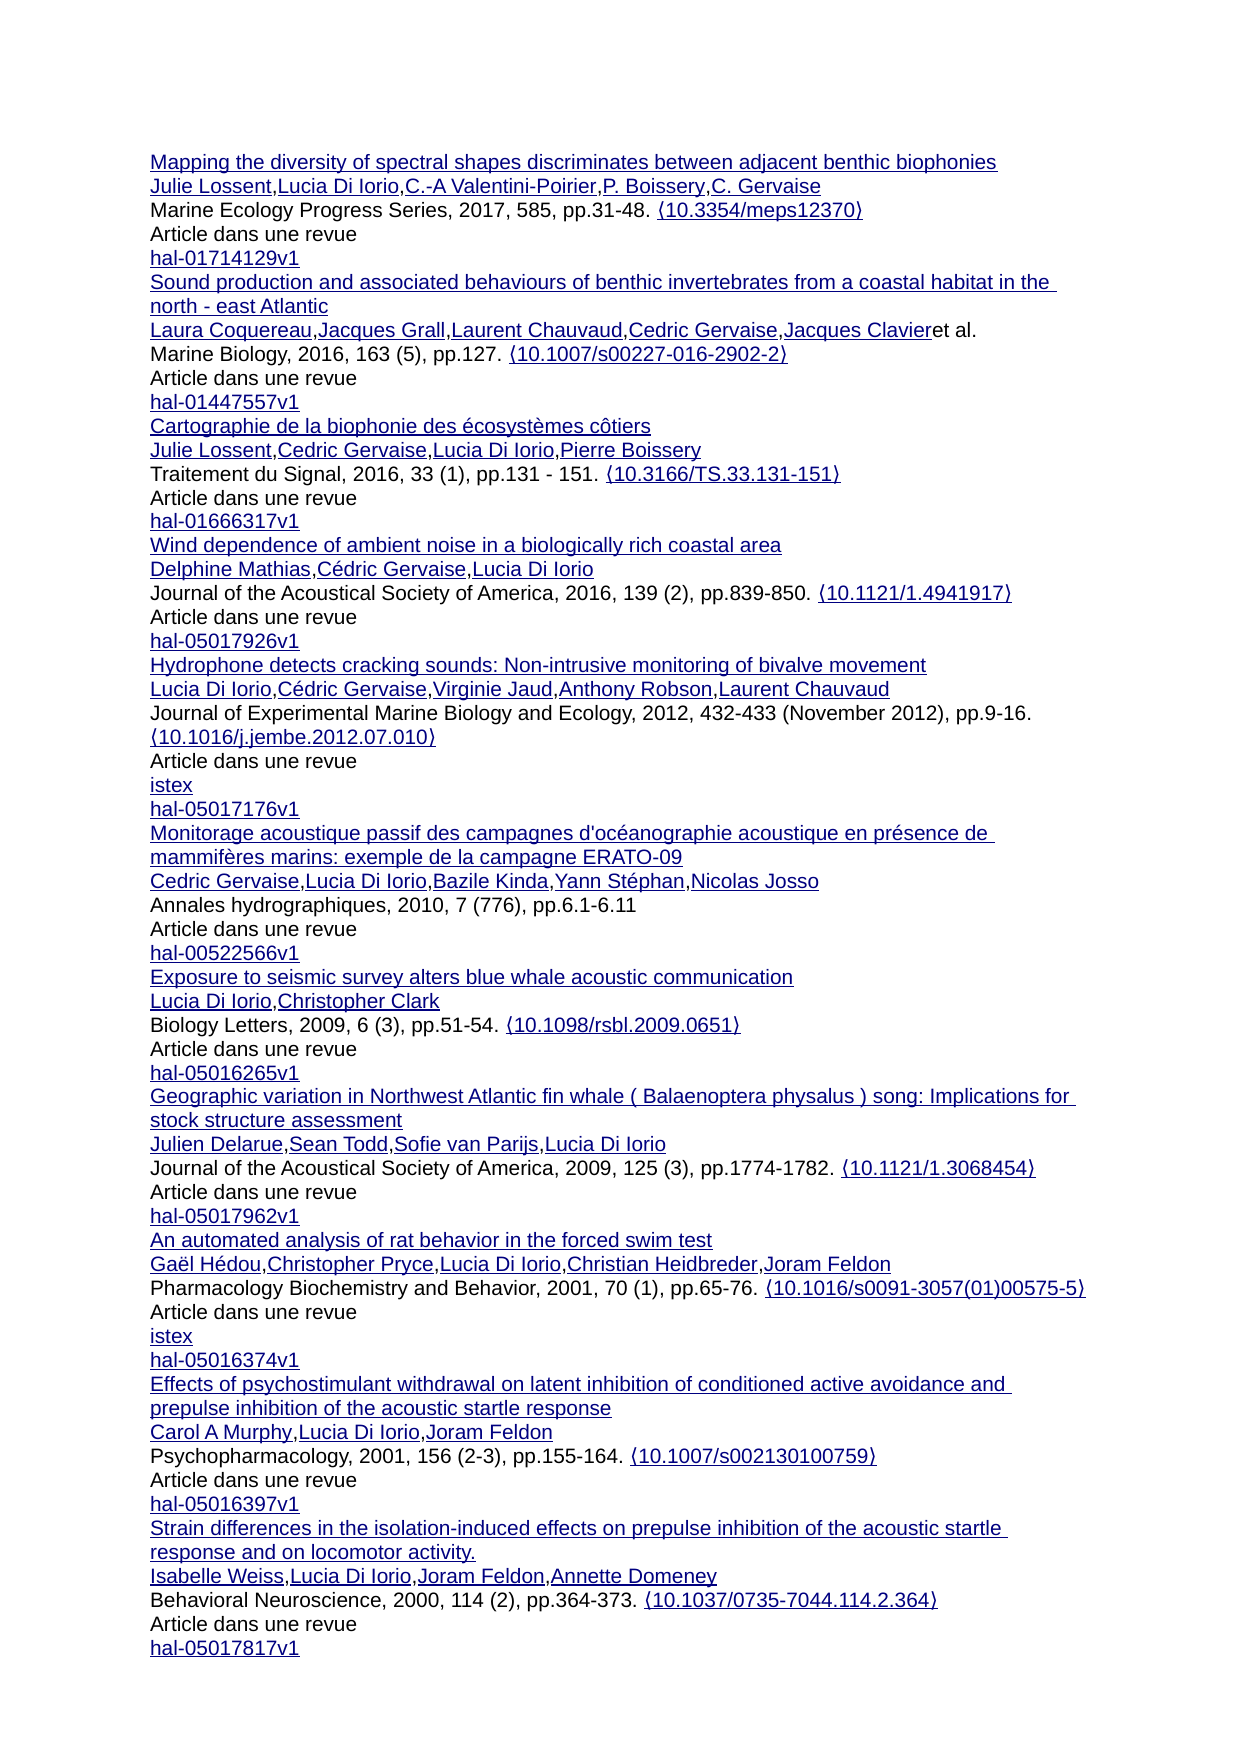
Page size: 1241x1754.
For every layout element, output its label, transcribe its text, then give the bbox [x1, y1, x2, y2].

table_cell Cartographie de la biophonie des écosystèmes côtiers Julie Lossent,Cedric Gervaise,Lucia Di Iorio,Pierre Boissery Traitement du Signal, 2016, 33 (1), pp.131 - 151. ⟨10.3166/TS.33.131-151⟩ Article dans une revue hal-01666317v1 [150, 414, 1090, 533]
table_cell Geographic variation in Northwest Atlantic fin whale ( Balaenoptera physalus ) song: Implications for stock structure assessment Julien Delarue,Sean Todd,Sofie van Parijs,Lucia Di Iorio Journal of the Acoustical Society of America, 2009, 125 (3), pp.1774-1782. ⟨10.1121/1.3068454⟩ Article dans une revue hal-05017962v1 [150, 1084, 1090, 1228]
table_cell Strain differences in the isolation-induced effects on prepulse inhibition of the acoustic startle response and on locomotor activity. Isabelle Weiss,Lucia Di Iorio,Joram Feldon,Annette Domeney Behavioral Neuroscience, 2000, 114 (2), pp.364-373. ⟨10.1037/0735-7044.114.2.364⟩ Article dans une revue hal-05017817v1 [150, 1516, 1090, 1659]
table_cell An automated analysis of rat behavior in the forced swim test Gaël Hédou,Christopher Pryce,Lucia Di Iorio,Christian Heidbreder,Joram Feldon Pharmacology Biochemistry and Behavior, 2001, 70 (1), pp.65-76. ⟨10.1016/s0091-3057(01)00575-5⟩ Article dans une revue istex hal-05016374v1 [150, 1228, 1090, 1372]
table_cell Effects of psychostimulant withdrawal on latent inhibition of conditioned active avoidance and prepulse inhibition of the acoustic startle response Carol A Murphy,Lucia Di Iorio,Joram Feldon Psychopharmacology, 2001, 156 (2-3), pp.155-164. ⟨10.1007/s002130100759⟩ Article dans une revue hal-05016397v1 [150, 1372, 1090, 1516]
table_cell Monitorage acoustique passif des campagnes d'océanographie acoustique en présence de mammifères marins: exemple de la campagne ERATO-09 Cedric Gervaise,Lucia Di Iorio,Bazile Kinda,Yann Stéphan,Nicolas Josso Annales hydrographiques, 2010, 7 (776), pp.6.1-6.11 Article dans une revue hal-00522566v1 [150, 821, 1090, 964]
table_cell Sound production and associated behaviours of benthic invertebrates from a coastal habitat in the north ‑ east Atlantic Laura Coquereau,Jacques Grall,Laurent Chauvaud,Cedric Gervaise,Jacques Clavieret al. Marine Biology, 2016, 163 (5), pp.127. ⟨10.1007/s00227-016-2902-2⟩ Article dans une revue hal-01447557v1 [150, 270, 1090, 413]
table_cell Wind dependence of ambient noise in a biologically rich coastal area Delphine Mathias,Cédric Gervaise,Lucia Di Iorio Journal of the Acoustical Society of America, 2016, 139 (2), pp.839-850. ⟨10.1121/1.4941917⟩ Article dans une revue hal-05017926v1 [150, 533, 1090, 653]
table_cell Mapping the diversity of spectral shapes discriminates between adjacent benthic biophonies Julie Lossent,Lucia Di Iorio,C.-A Valentini-Poirier,P. Boissery,C. Gervaise Marine Ecology Progress Series, 2017, 585, pp.31-48. ⟨10.3354/meps12370⟩ Article dans une revue hal-01714129v1 [150, 150, 1090, 270]
table_cell Hydrophone detects cracking sounds: Non-intrusive monitoring of bivalve movement Lucia Di Iorio,Cédric Gervaise,Virginie Jaud,Anthony Robson,Laurent Chauvaud Journal of Experimental Marine Biology and Ecology, 2012, 432-433 (November 2012), pp.9-16. ⟨10.1016/j.jembe.2012.07.010⟩ Article dans une revue istex hal-05017176v1 [150, 653, 1090, 821]
table_cell Exposure to seismic survey alters blue whale acoustic communication Lucia Di Iorio,Christopher Clark Biology Letters, 2009, 6 (3), pp.51-54. ⟨10.1098/rsbl.2009.0651⟩ Article dans une revue hal-05016265v1 [150, 965, 1090, 1084]
